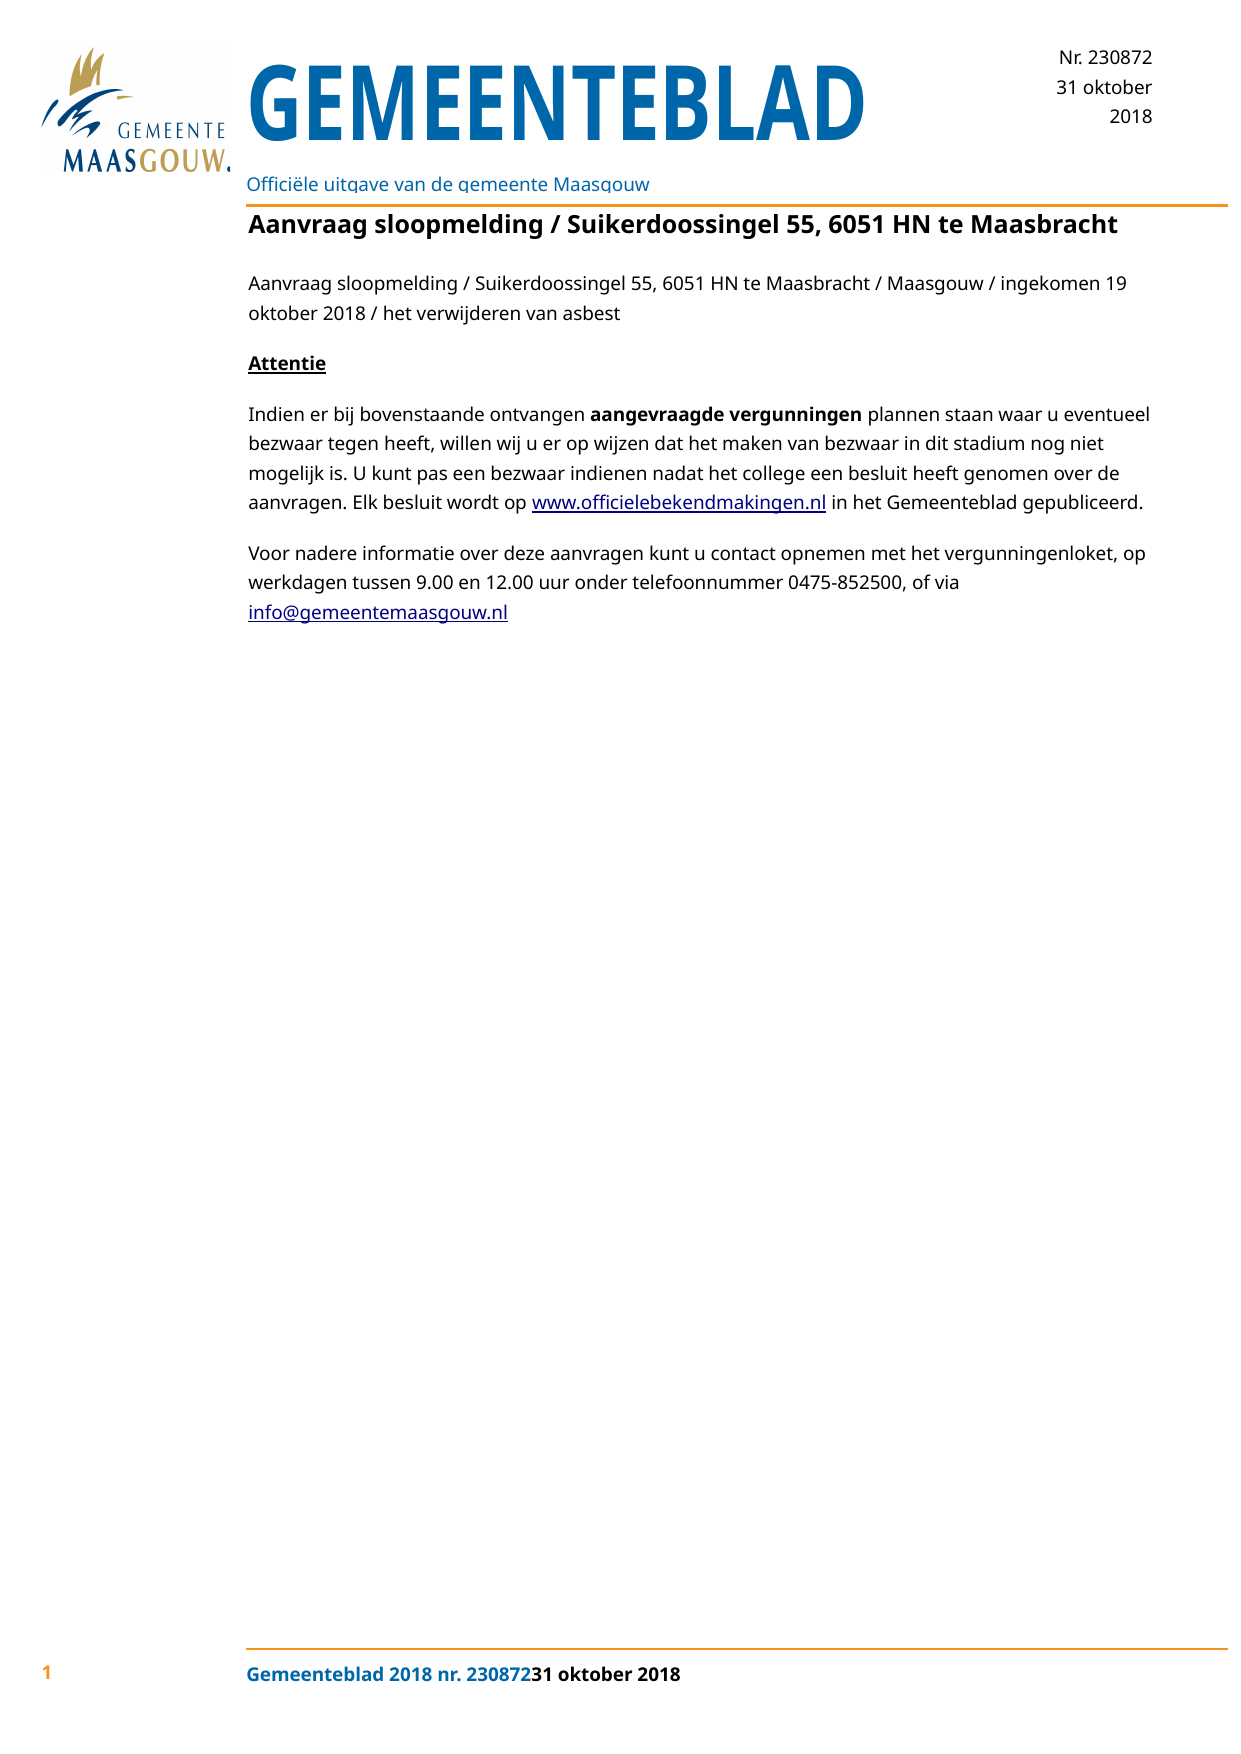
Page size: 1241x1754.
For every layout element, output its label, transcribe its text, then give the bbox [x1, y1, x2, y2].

picture [41, 47, 231, 172]
text Indien er bij bovenstaande ontvangen aangevraagde vergunningen plannen staan waar u eventueel bezwaar tegen heeft, willen wij u er op wijzen dat het maken van bezwaar in dit stadium nog niet mogelijk is. U kunt pas een bezwaar indienen nadat het college een besluit heeft genomen over de aanvragen. Elk besluit wordt op www.officielebekendmakingen.nl in het Gemeenteblad gepubliceerd. [248, 401, 1152, 515]
text Voor nadere informatie over deze aanvragen kunt u contact opnemen met het vergunningenloket, op werkdagen tussen 9.00 en 12.00 uur onder telefoonnummer 0475-852500, of via info@gemeentemaasgouw.nl [248, 540, 1152, 625]
text Aanvraag sloopmelding / Suikerdoossingel 55, 6051 HN te Maasbracht [248, 207, 1152, 241]
text Attentie [248, 350, 1152, 376]
text Aanvraag sloopmelding / Suikerdoossingel 55, 6051 HN te Maasbracht / Maasgouw / ingekomen 19 oktober 2018 / het verwijderen van asbest [248, 270, 1152, 326]
